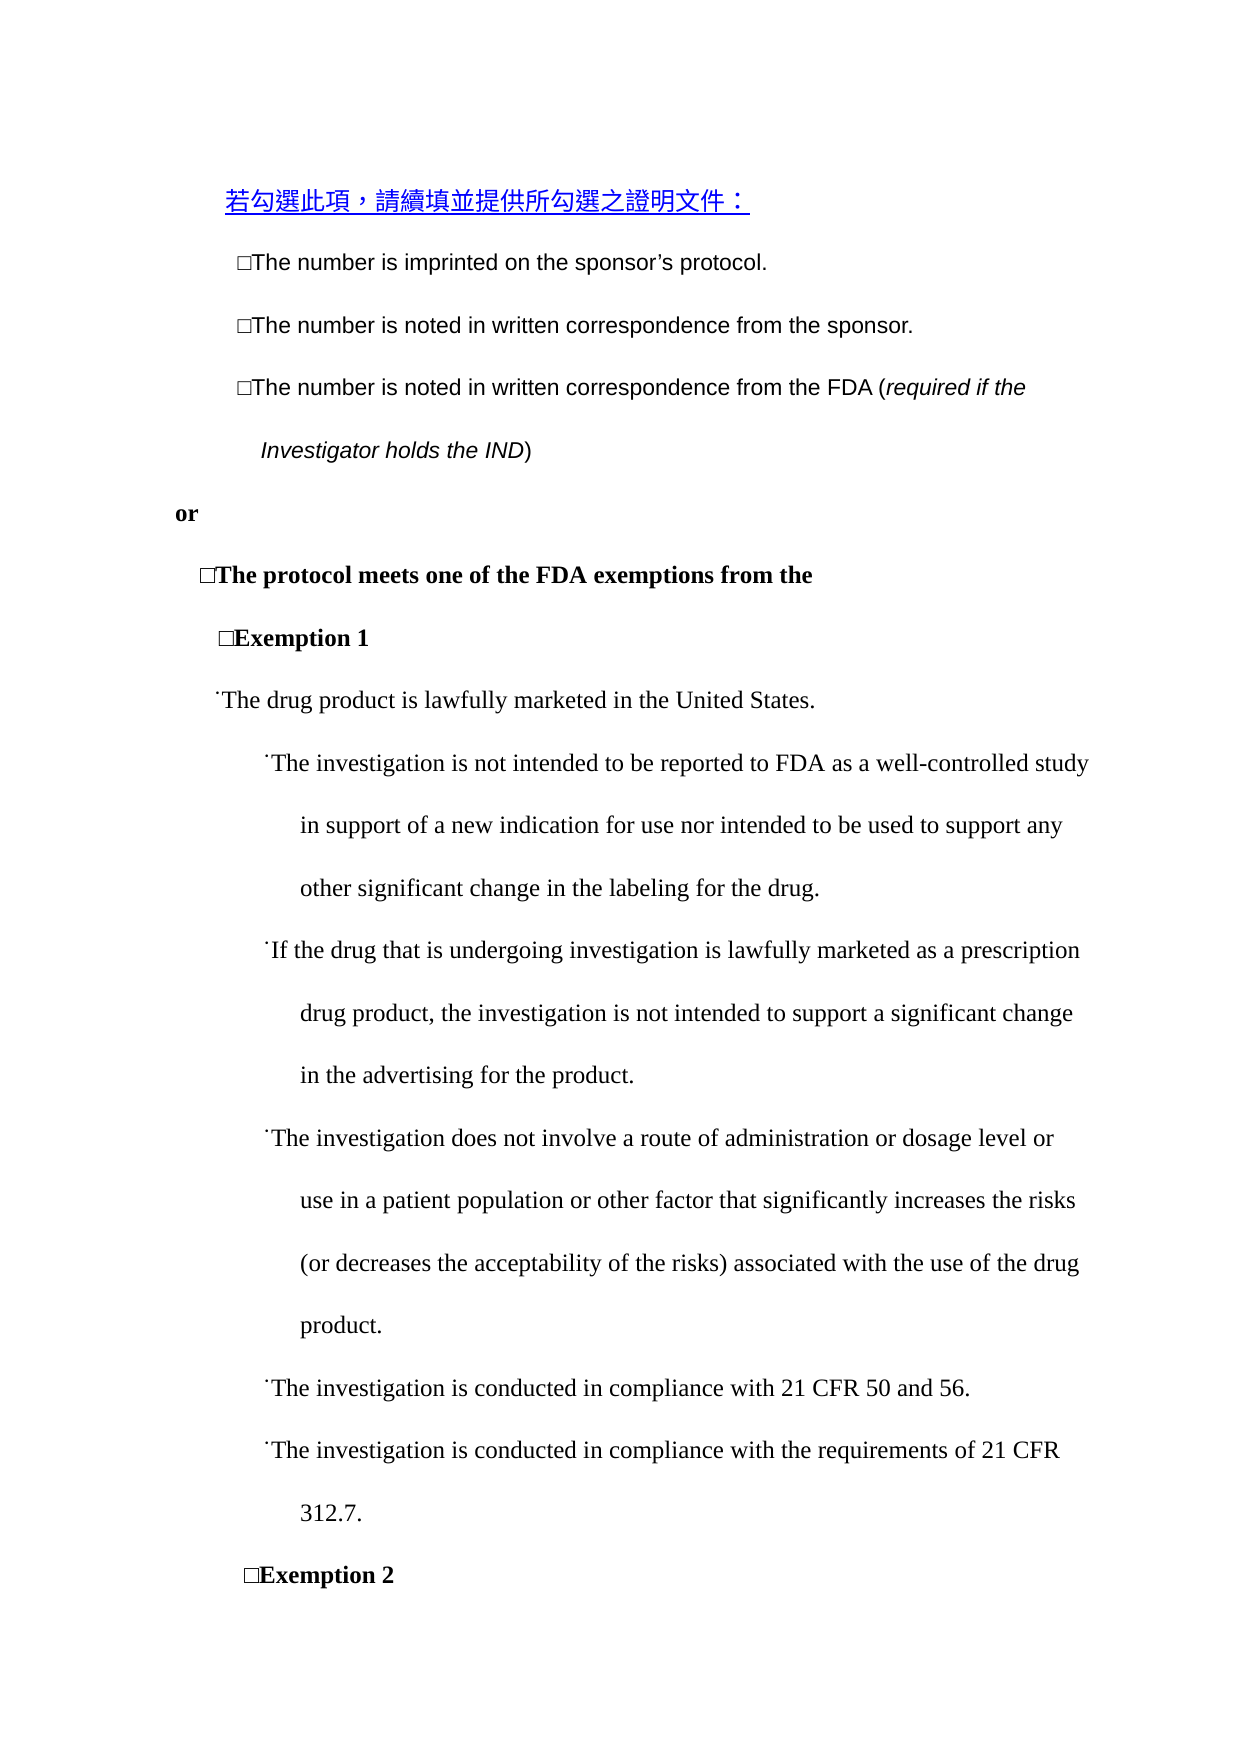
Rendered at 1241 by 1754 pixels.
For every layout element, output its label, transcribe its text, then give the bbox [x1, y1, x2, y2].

text □Exemption 2 [150, 1533, 1090, 1596]
text □The number is imprinted on the sponsor’s protocol. [237, 221, 1090, 283]
text or [150, 471, 1090, 533]
text ˙The investigation is not intended to be reported to FDA as a well-controlled study in support of a new indication for use nor intended to be used to support any other significant change in the labeling for the drug. [262, 721, 1090, 908]
text  ˙The drug product is lawfully marketed in the United States. [150, 658, 1090, 721]
text □Exemption 1 [200, 596, 1090, 658]
text □The number is noted in written correspondence from the FDA (required if the Investigator holds the IND) [237, 346, 1090, 471]
text ˙The investigation is conducted in compliance with 21 CFR 50 and 56. [150, 1346, 1090, 1408]
text 若勾選此項，請續填並提供所勾選之證明文件： [225, 158, 1090, 221]
text ˙The investigation does not involve a route of administration or dosage level or use in a patient population or other factor that significantly increases the risks (or decreases the acceptability of the risks) associated with the use of the drug product. [262, 1096, 1090, 1346]
text □The number is noted in written correspondence from the sponsor. [237, 283, 1090, 346]
text ˙The investigation is conducted in compliance with the requirements of 21 CFR 312.7. [262, 1408, 1090, 1533]
text ˙If the drug that is undergoing investigation is lawfully marketed as a prescription drug product, the investigation is not intended to support a significant change in the advertising for the product. [262, 908, 1090, 1096]
text □The protocol meets one of the FDA exemptions from the [200, 533, 1090, 596]
